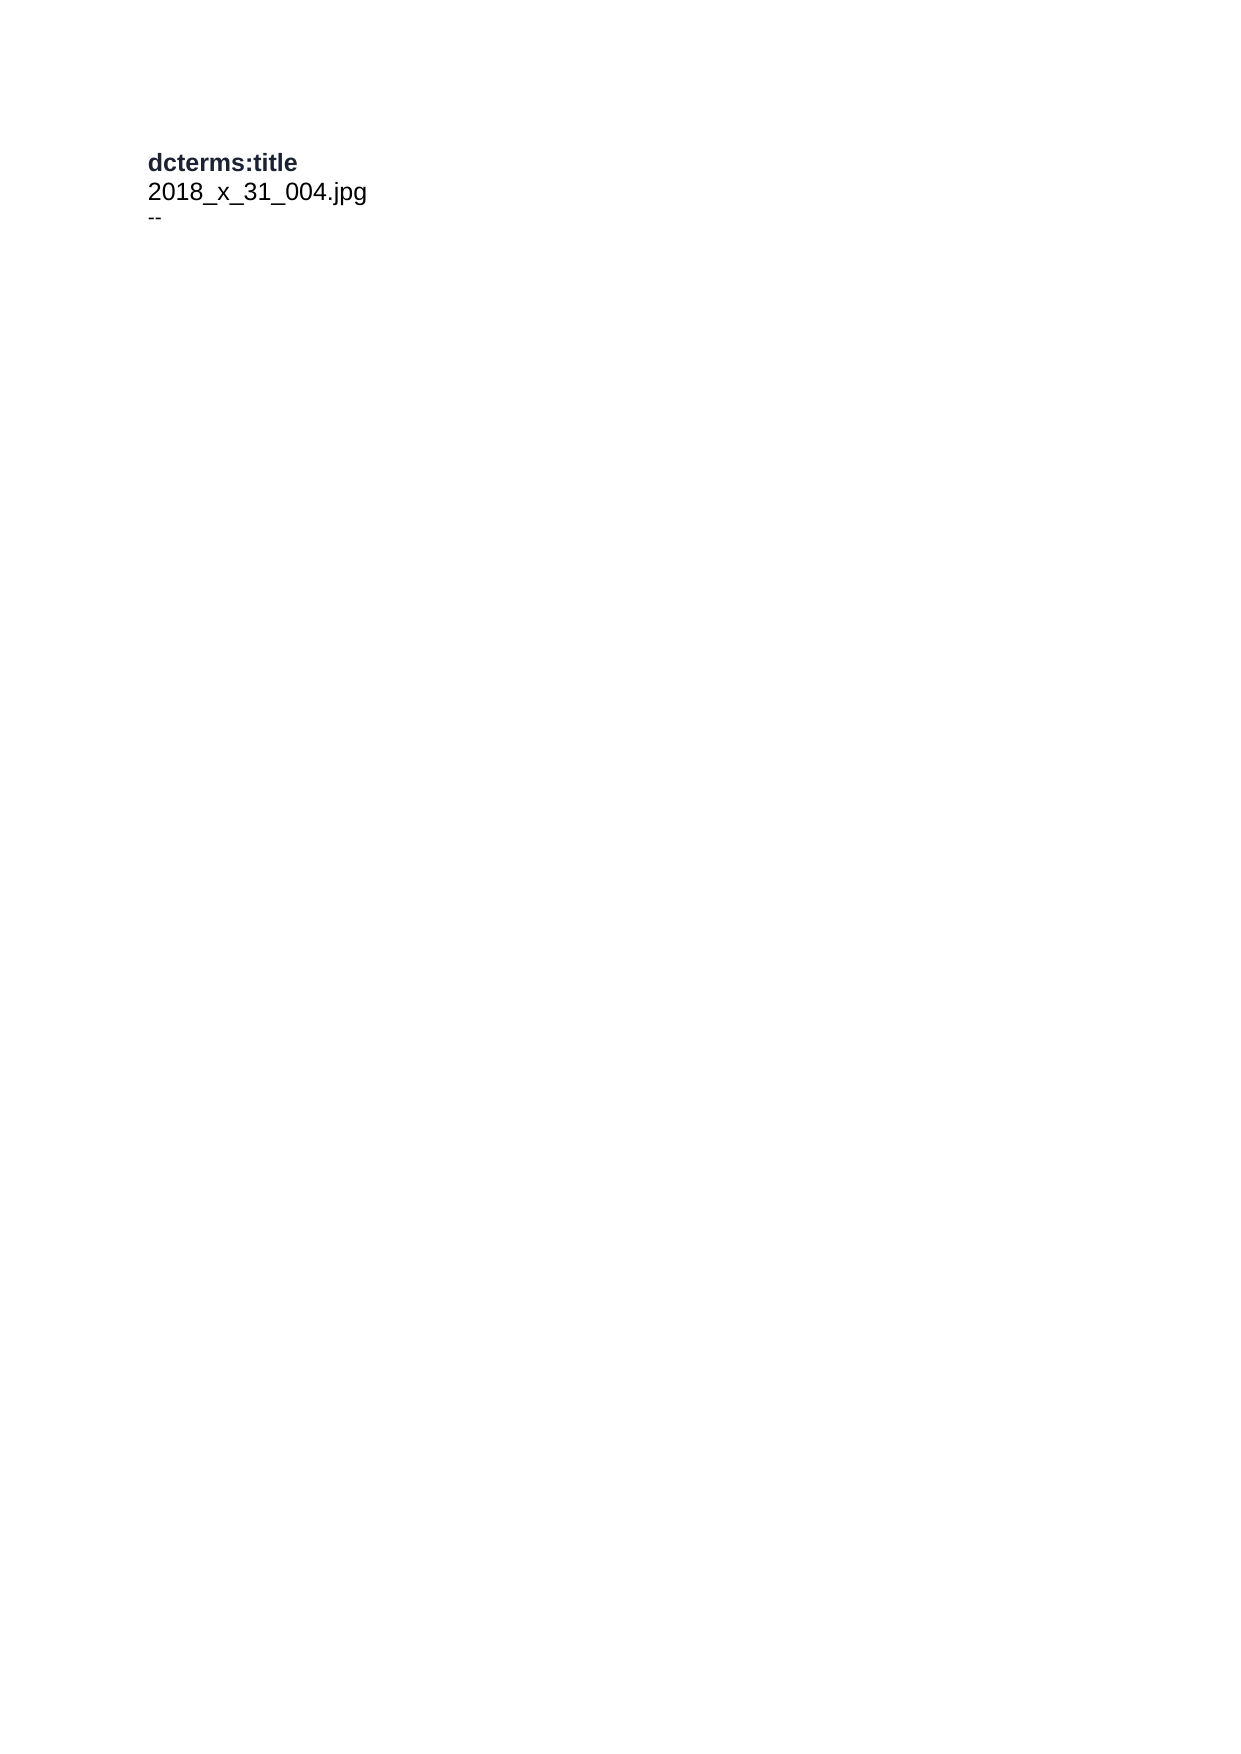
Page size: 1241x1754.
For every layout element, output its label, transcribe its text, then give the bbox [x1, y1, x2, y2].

text dcterms:title [148, 148, 1092, 176]
text -- [148, 205, 1092, 229]
text 2018_x_31_004.jpg [148, 176, 1092, 205]
